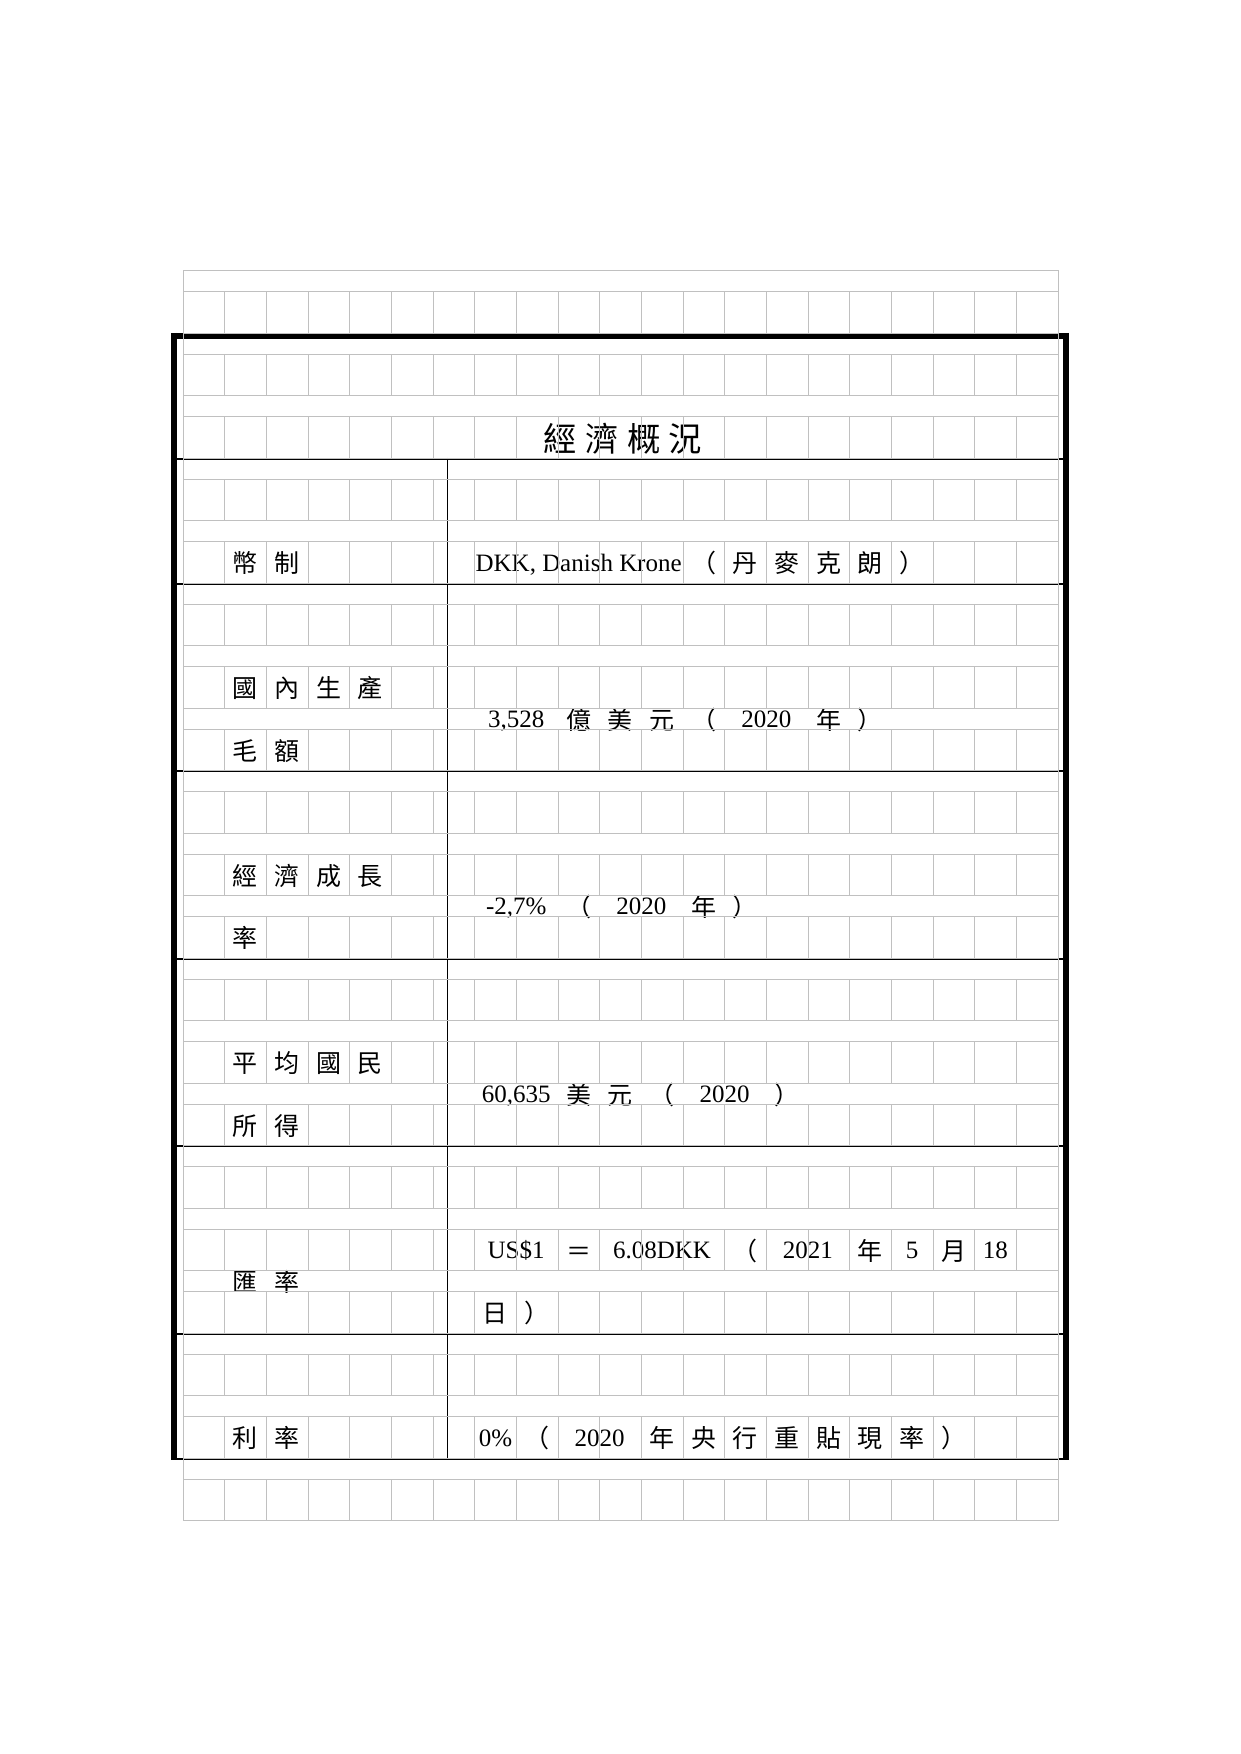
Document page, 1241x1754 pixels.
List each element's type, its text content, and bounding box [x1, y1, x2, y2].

table_cell -2,7%（2020年） [517, 792, 558, 833]
table_header 經濟概況 [767, 417, 808, 458]
table_header 經濟概況 [309, 417, 349, 458]
table_cell 60,635美元（2020） [684, 1105, 724, 1145]
table_cell -2,7%（2020年） [585, 896, 704, 916]
table_cell 60,635美元（2020） [975, 1042, 1016, 1083]
table_cell 3,528億美元（2020年） [710, 709, 829, 729]
table_cell 60,635美元（2020） [579, 1084, 670, 1104]
table_cell 匯率 [184, 1292, 224, 1333]
table_cell 60,635美元（2020） [642, 1105, 683, 1145]
table_header 經濟概況 [850, 417, 891, 458]
table_cell 3,528億美元（2020年） [642, 730, 683, 770]
table_cell 60,635美元（2020） [475, 1042, 516, 1083]
table_cell 內 [267, 667, 308, 708]
table_cell 額 [267, 730, 308, 770]
table_header 經濟概況 [892, 417, 933, 458]
table_cell 0%（2020年央行重貼現率） [684, 1417, 724, 1458]
table_cell 60,635美元（2020） [600, 1042, 641, 1083]
table_cell [434, 1042, 447, 1083]
table_cell 匯率 [309, 1167, 349, 1208]
table_cell [177, 772, 183, 958]
table_cell 0%（2020年央行重貼現率） [1017, 1355, 1058, 1395]
table_cell 3,528億美元（2020年） [725, 605, 766, 645]
table_cell US$1＝6.08DKK（2021年5月18日） [767, 1230, 808, 1270]
table_cell US$1＝6.08DKK（2021年5月18日） [642, 1292, 683, 1333]
table_cell 60,635美元（2020） [642, 980, 683, 1020]
table_cell [350, 1417, 391, 1458]
table_cell 3,528億美元（2020年） [475, 605, 516, 645]
table_header 經濟概況 [975, 355, 1016, 395]
table_cell 60,635美元（2020） [517, 1042, 558, 1083]
table_cell 3,528億美元（2020年） [517, 730, 558, 770]
table_cell -2,7%（2020年） [475, 917, 516, 958]
table_cell US$1＝6.08DKK（2021年5月18日） [448, 1167, 474, 1208]
table_cell -2,7%（2020年） [892, 917, 933, 958]
table_cell 0%（2020年央行重貼現率） [600, 1355, 641, 1395]
table_cell US$1＝6.08DKK（2021年5月18日） [934, 1167, 974, 1208]
table_cell [184, 521, 447, 541]
table_cell [184, 542, 224, 583]
table_cell 民 [350, 1042, 391, 1083]
table_cell [309, 1355, 349, 1395]
table_cell 60,635美元（2020） [725, 1105, 766, 1145]
table_cell -2,7%（2020年） [448, 772, 1058, 791]
table_cell 成 [309, 855, 349, 895]
table_cell 3,528億美元（2020年） [642, 605, 683, 645]
table_cell -2,7%（2020年） [642, 855, 683, 895]
table_cell 3,528億美元（2020年） [475, 730, 516, 770]
table_cell [184, 834, 447, 854]
table_cell 0%（2020年央行重貼現率） [725, 1355, 766, 1395]
table_cell DKK, Danish Krone（丹麥克朗） [600, 480, 641, 520]
table_cell DKK, Danish Krone（丹麥克朗） [975, 542, 1016, 583]
table_cell -2,7%（2020年） [699, 896, 738, 916]
table_cell 3,528億美元（2020年） [684, 730, 724, 770]
table_header 經濟概況 [184, 396, 1058, 416]
table_cell 0%（2020年央行重貼現率） [809, 1355, 849, 1395]
table_cell 3,528億美元（2020年） [767, 730, 808, 770]
table_cell 3,528億美元（2020年） [892, 605, 933, 645]
table_cell DKK, Danish Krone（丹麥克朗） [642, 542, 683, 583]
table_cell 經 [225, 855, 266, 895]
table_cell DKK, Danish Krone（丹麥克朗） [684, 542, 724, 583]
table_cell [350, 792, 391, 833]
table_cell [225, 1355, 266, 1395]
table_cell -2,7%（2020年） [475, 855, 516, 895]
table_cell 匯率 [177, 1147, 183, 1333]
table_cell US$1＝6.08DKK（2021年5月18日） [448, 1230, 474, 1270]
table_cell US$1＝6.08DKK（2021年5月18日） [934, 1230, 974, 1270]
table_cell 0%（2020年央行重貼現率） [600, 1417, 641, 1458]
table_cell 3,528億美元（2020年） [850, 667, 891, 708]
table_cell 3,528億美元（2020年） [448, 605, 474, 645]
table_cell 率 [225, 917, 266, 958]
table_cell 3,528億美元（2020年） [572, 709, 618, 729]
table_cell 3,528億美元（2020年） [1017, 730, 1058, 770]
table_cell DKK, Danish Krone（丹麥克朗） [767, 542, 808, 583]
table_cell 所 [225, 1105, 266, 1145]
table_cell [392, 1105, 433, 1145]
table_cell -2,7%（2020年） [767, 855, 808, 895]
table_header 經濟概況 [434, 355, 474, 395]
table_header 經濟概況 [850, 355, 891, 395]
table_header 經濟概況 [184, 417, 224, 458]
table_cell [350, 542, 391, 583]
table_cell [350, 980, 391, 1020]
table_cell US$1＝6.08DKK（2021年5月18日） [684, 1230, 724, 1270]
table_cell 匯率 [267, 1167, 308, 1208]
table_cell 3,528億美元（2020年） [975, 667, 1016, 708]
table_cell US$1＝6.08DKK（2021年5月18日） [975, 1230, 1016, 1270]
table_cell -2,7%（2020年） [1059, 772, 1063, 958]
table_cell -2,7%（2020年） [448, 834, 1058, 854]
table_cell DKK, Danish Krone（丹麥克朗） [725, 480, 766, 520]
table_header 經濟概況 [1059, 339, 1063, 458]
table_cell 匯率 [184, 1167, 224, 1208]
table_header 經濟概況 [225, 417, 266, 458]
table_cell 0%（2020年央行重貼現率） [892, 1355, 933, 1395]
table_cell 匯率 [392, 1167, 433, 1208]
table_cell -2,7%（2020年） [850, 792, 891, 833]
table_cell -2,7%（2020年） [809, 855, 849, 895]
table_cell [392, 542, 433, 583]
table_cell -2,7%（2020年） [850, 855, 891, 895]
table_cell -2,7%（2020年） [1017, 792, 1058, 833]
table_cell 3,528億美元（2020年） [475, 667, 516, 708]
table_cell US$1＝6.08DKK（2021年5月18日） [725, 1292, 766, 1333]
table_cell 匯率 [392, 1230, 433, 1270]
table_cell 60,635美元（2020） [725, 1042, 766, 1083]
table_cell [184, 772, 447, 791]
table_cell 60,635美元（2020） [559, 1042, 599, 1083]
table_header 經濟概況 [600, 417, 641, 458]
table_cell 60,635美元（2020） [934, 1042, 974, 1083]
table_header 經濟概況 [177, 339, 183, 458]
table_cell DKK, Danish Krone（丹麥克朗） [767, 480, 808, 520]
table_cell US$1＝6.08DKK（2021年5月18日） [767, 1292, 808, 1333]
table_cell US$1＝6.08DKK（2021年5月18日） [892, 1167, 933, 1208]
table_cell -2,7%（2020年） [892, 855, 933, 895]
table_cell 3,528億美元（2020年） [684, 605, 724, 645]
table_cell 匯率 [184, 1271, 234, 1291]
table_cell -2,7%（2020年） [642, 792, 683, 833]
table_cell [225, 605, 266, 645]
table_cell -2,7%（2020年） [975, 855, 1016, 895]
table_cell 60,635美元（2020） [448, 1084, 577, 1104]
table_cell 0%（2020年央行重貼現率） [809, 1417, 849, 1458]
table_cell [184, 730, 224, 770]
table_cell 60,635美元（2020） [1059, 960, 1063, 1145]
table_cell [309, 730, 349, 770]
table_cell [434, 855, 447, 895]
table_cell [434, 1417, 447, 1458]
table_cell [392, 855, 433, 895]
table_cell 60,635美元（2020） [1017, 1105, 1058, 1145]
table_cell 60,635美元（2020） [448, 1042, 474, 1083]
table_header 經濟概況 [392, 355, 433, 395]
table_cell -2,7%（2020年） [892, 792, 933, 833]
table_cell 3,528億美元（2020年） [767, 605, 808, 645]
table_header 經濟概況 [809, 355, 849, 395]
table_header 經濟概況 [475, 355, 516, 395]
table_cell [392, 667, 433, 708]
table_cell -2,7%（2020年） [448, 896, 587, 916]
table_cell DKK, Danish Krone（丹麥克朗） [892, 480, 933, 520]
table_cell -2,7%（2020年） [1017, 917, 1058, 958]
table_cell [225, 792, 266, 833]
table_cell -2,7%（2020年） [600, 855, 641, 895]
table_cell [184, 480, 224, 520]
table_cell 60,635美元（2020） [475, 1105, 516, 1145]
table_cell -2,7%（2020年） [600, 792, 641, 833]
table_cell [392, 792, 433, 833]
table_cell US$1＝6.08DKK（2021年5月18日） [975, 1167, 1016, 1208]
table_cell 匯率 [225, 1230, 266, 1270]
table_cell 0%（2020年央行重貼現率） [448, 1335, 1058, 1354]
table_cell US$1＝6.08DKK（2021年5月18日） [809, 1167, 849, 1208]
table_cell DKK, Danish Krone（丹麥克朗） [448, 480, 474, 520]
table_cell 3,528億美元（2020年） [725, 667, 766, 708]
table_cell [184, 1396, 447, 1416]
table_cell 3,528億美元（2020年） [600, 605, 641, 645]
table_cell 匯率 [392, 1292, 433, 1333]
table_cell [350, 605, 391, 645]
table_cell [434, 542, 447, 583]
table_cell 3,528億美元（2020年） [975, 605, 1016, 645]
table_header 經濟概況 [392, 417, 433, 458]
table_cell DKK, Danish Krone（丹麥克朗） [475, 542, 516, 583]
table_cell DKK, Danish Krone（丹麥克朗） [475, 480, 516, 520]
table_cell US$1＝6.08DKK（2021年5月18日） [448, 1209, 1058, 1229]
table_cell 3,528億美元（2020年） [934, 667, 974, 708]
table_cell 60,635美元（2020） [684, 1042, 724, 1083]
table_cell DKK, Danish Krone（丹麥克朗） [448, 521, 1058, 541]
table_cell DKK, Danish Krone（丹麥克朗） [1059, 460, 1063, 583]
table_cell [309, 980, 349, 1020]
table_cell 60,635美元（2020） [448, 980, 474, 1020]
table_cell DKK, Danish Krone（丹麥克朗） [559, 480, 599, 520]
table_cell 60,635美元（2020） [975, 980, 1016, 1020]
table_cell -2,7%（2020年） [684, 917, 724, 958]
table_cell -2,7%（2020年） [642, 917, 683, 958]
table_header 經濟概況 [684, 427, 696, 436]
table_cell [434, 980, 447, 1020]
table_cell -2,7%（2020年） [934, 792, 974, 833]
table_cell [184, 1417, 224, 1458]
table_cell [392, 980, 433, 1020]
table_cell [434, 792, 447, 833]
table_cell 60,635美元（2020） [1017, 980, 1058, 1020]
table_cell US$1＝6.08DKK（2021年5月18日） [559, 1292, 599, 1333]
table_cell 3,528億美元（2020年） [934, 730, 974, 770]
table_cell 60,635美元（2020） [778, 1084, 1058, 1104]
table_cell 毛 [225, 730, 266, 770]
table_cell [350, 1105, 391, 1145]
table_cell US$1＝6.08DKK（2021年5月18日） [767, 1167, 808, 1208]
table_cell 匯率 [225, 1292, 266, 1333]
table_cell [309, 1105, 349, 1145]
table_cell [434, 1355, 447, 1395]
table_cell [184, 1021, 447, 1041]
table_cell [350, 917, 391, 958]
table_cell [225, 480, 266, 520]
table_cell 3,528億美元（2020年） [448, 709, 572, 729]
table_cell 0%（2020年央行重貼現率） [934, 1355, 974, 1395]
table_header 經濟概況 [517, 417, 558, 458]
table_cell 得 [267, 1105, 308, 1145]
table_cell DKK, Danish Krone（丹麥克朗） [559, 542, 599, 583]
table_cell [184, 1084, 447, 1104]
table_cell [350, 730, 391, 770]
table_header 經濟概況 [934, 355, 974, 395]
table_cell 3,528億美元（2020年） [517, 667, 558, 708]
table_cell [434, 667, 447, 708]
table_cell US$1＝6.08DKK（2021年5月18日） [725, 1230, 766, 1270]
table_cell US$1＝6.08DKK（2021年5月18日） [1017, 1230, 1058, 1270]
table_cell 60,635美元（2020） [934, 1105, 974, 1145]
table_cell 匯率 [225, 1167, 266, 1208]
table_cell 3,528億美元（2020年） [861, 709, 1058, 729]
table_cell [267, 480, 308, 520]
table_cell US$1＝6.08DKK（2021年5月18日） [892, 1230, 933, 1270]
table_cell 60,635美元（2020） [850, 1105, 891, 1145]
table_header 經濟概況 [892, 355, 933, 395]
table_header 經濟概況 [684, 417, 724, 458]
table_cell US$1＝6.08DKK（2021年5月18日） [725, 1167, 766, 1208]
table_cell -2,7%（2020年） [559, 917, 599, 958]
table_cell [225, 980, 266, 1020]
table_cell 0%（2020年央行重貼現率） [475, 1417, 516, 1458]
table_cell -2,7%（2020年） [517, 855, 558, 895]
table_cell US$1＝6.08DKK（2021年5月18日） [1017, 1167, 1058, 1208]
table_cell US$1＝6.08DKK（2021年5月18日） [475, 1230, 516, 1270]
table_cell 匯率 [184, 1230, 224, 1270]
table_cell 60,635美元（2020） [668, 1084, 780, 1104]
table_cell DKK, Danish Krone（丹麥克朗） [850, 542, 891, 583]
table_cell 0%（2020年央行重貼現率） [642, 1355, 683, 1395]
table_cell 60,635美元（2020） [767, 980, 808, 1020]
table_cell DKK, Danish Krone（丹麥克朗） [1017, 542, 1058, 583]
table_cell 平 [225, 1042, 266, 1083]
table_cell DKK, Danish Krone（丹麥克朗） [517, 542, 558, 583]
table_header 經濟概況 [767, 355, 808, 395]
table_cell US$1＝6.08DKK（2021年5月18日） [975, 1292, 1016, 1333]
table_cell 匯率 [267, 1230, 308, 1270]
table_cell 3,528億美元（2020年） [448, 730, 474, 770]
table_cell [184, 917, 224, 958]
table_cell [184, 896, 447, 916]
table_cell 均 [267, 1042, 308, 1083]
table_cell US$1＝6.08DKK（2021年5月18日） [600, 1230, 641, 1270]
table_cell -2,7%（2020年） [448, 792, 474, 833]
table_cell [309, 1417, 349, 1458]
table_cell -2,7%（2020年） [809, 792, 849, 833]
table_cell US$1＝6.08DKK（2021年5月18日） [517, 1167, 558, 1208]
table_cell 0%（2020年央行重貼現率） [559, 1417, 599, 1458]
table_cell DKK, Danish Krone（丹麥克朗） [448, 460, 1058, 479]
table_cell 60,635美元（2020） [448, 1105, 474, 1145]
table_cell [434, 730, 447, 770]
table_cell DKK, Danish Krone（丹麥克朗） [809, 480, 849, 520]
table_cell 國 [225, 667, 266, 708]
table_cell 0%（2020年央行重貼現率） [892, 1417, 933, 1458]
table_cell US$1＝6.08DKK（2021年5月18日） [809, 1292, 849, 1333]
table_cell 60,635美元（2020） [850, 1042, 891, 1083]
table_cell [184, 585, 447, 604]
table_cell [392, 730, 433, 770]
table_cell [267, 980, 308, 1020]
table_cell 3,528億美元（2020年） [1017, 605, 1058, 645]
table_header 經濟概況 [642, 355, 683, 395]
table_header 經濟概況 [434, 417, 474, 458]
table_cell -2,7%（2020年） [725, 917, 766, 958]
table_cell [392, 480, 433, 520]
table_cell [309, 542, 349, 583]
table_header 經濟概況 [1017, 355, 1058, 395]
table_cell [434, 1105, 447, 1145]
table_cell 匯率 [350, 1230, 391, 1270]
table_cell -2,7%（2020年） [559, 855, 599, 895]
table_cell 匯率 [434, 1167, 447, 1208]
table_cell [184, 1335, 447, 1354]
table_header 經濟概況 [350, 417, 391, 458]
table_cell 3,528億美元（2020年） [850, 730, 891, 770]
table_cell [184, 460, 447, 479]
table_cell [309, 917, 349, 958]
table_cell -2,7%（2020年） [600, 917, 641, 958]
table_cell [184, 792, 224, 833]
table_cell 60,635美元（2020） [600, 1105, 641, 1145]
table_cell 產 [350, 667, 391, 708]
table_cell [392, 1042, 433, 1083]
table_cell 3,528億美元（2020年） [725, 730, 766, 770]
table_cell [184, 960, 447, 979]
table_cell 60,635美元（2020） [517, 980, 558, 1020]
table_cell [177, 1335, 183, 1458]
table_cell DKK, Danish Krone（丹麥克朗） [684, 480, 724, 520]
table_cell [350, 480, 391, 520]
table_cell -2,7%（2020年） [725, 792, 766, 833]
table_cell [434, 605, 447, 645]
table_header 經濟概況 [350, 355, 391, 395]
table_cell DKK, Danish Krone（丹麥克朗） [600, 542, 641, 583]
table_cell 3,528億美元（2020年） [1017, 667, 1058, 708]
table_cell 0%（2020年央行重貼現率） [850, 1417, 891, 1458]
table_cell 匯率 [309, 1230, 349, 1270]
table_cell US$1＝6.08DKK（2021年5月18日） [559, 1167, 599, 1208]
table_cell 0%（2020年央行重貼現率） [475, 1355, 516, 1395]
table_header 經濟概況 [975, 417, 1016, 458]
table_header 經濟概況 [809, 417, 849, 458]
table_cell 匯率 [184, 1147, 447, 1166]
table_cell 3,528億美元（2020年） [892, 667, 933, 708]
table_cell -2,7%（2020年） [975, 792, 1016, 833]
table_cell 3,528億美元（2020年） [809, 605, 849, 645]
table_cell 60,635美元（2020） [475, 980, 516, 1020]
table_cell US$1＝6.08DKK（2021年5月18日） [448, 1147, 1058, 1166]
table_cell 0%（2020年央行重貼現率） [559, 1355, 599, 1395]
table_cell 60,635美元（2020） [600, 980, 641, 1020]
table_cell 0%（2020年央行重貼現率） [850, 1355, 891, 1395]
table_cell US$1＝6.08DKK（2021年5月18日） [448, 1292, 474, 1333]
table_cell 率 [267, 1417, 308, 1458]
table_cell DKK, Danish Krone（丹麥克朗） [934, 542, 974, 583]
table_cell 60,635美元（2020） [684, 980, 724, 1020]
table_cell US$1＝6.08DKK（2021年5月18日） [809, 1230, 849, 1270]
table_cell 國 [309, 1042, 349, 1083]
table_cell [184, 1042, 224, 1083]
table_cell 60,635美元（2020） [517, 1105, 558, 1145]
table_cell US$1＝6.08DKK（2021年5月18日） [448, 1271, 1058, 1291]
table_cell 60,635美元（2020） [559, 1105, 599, 1145]
table_cell [267, 792, 308, 833]
table_cell 濟 [267, 855, 308, 895]
table_cell US$1＝6.08DKK（2021年5月18日） [475, 1292, 516, 1333]
table_cell 0%（2020年央行重貼現率） [767, 1355, 808, 1395]
table_cell 3,528億美元（2020年） [517, 605, 558, 645]
table_header 經濟概況 [184, 355, 224, 395]
table_header 經濟概況 [725, 355, 766, 395]
table_cell 生 [309, 667, 349, 708]
table_cell 匯率 [236, 1271, 447, 1291]
table_cell [392, 917, 433, 958]
table_cell 60,635美元（2020） [767, 1105, 808, 1145]
table_cell -2,7%（2020年） [736, 896, 1058, 916]
table_cell 60,635美元（2020） [448, 1021, 1058, 1041]
table_cell DKK, Danish Krone（丹麥克朗） [850, 480, 891, 520]
table_cell 匯率 [350, 1167, 391, 1208]
table_cell 60,635美元（2020） [809, 1105, 849, 1145]
table_cell [434, 917, 447, 958]
table_cell 制 [267, 542, 308, 583]
table_cell [184, 605, 224, 645]
table_cell 幣 [225, 542, 266, 583]
table_cell 0%（2020年央行重貼現率） [517, 1417, 558, 1458]
table_cell 3,528億美元（2020年） [448, 646, 1058, 666]
table_header 經濟概況 [267, 417, 308, 458]
table_cell 0%（2020年央行重貼現率） [448, 1417, 474, 1458]
table_cell -2,7%（2020年） [850, 917, 891, 958]
table_cell [267, 1355, 308, 1395]
table_cell [434, 480, 447, 520]
table_cell [350, 1355, 391, 1395]
table_cell 3,528億美元（2020年） [892, 730, 933, 770]
table_cell [392, 1355, 433, 1395]
table_cell [177, 460, 183, 583]
table_cell US$1＝6.08DKK（2021年5月18日） [600, 1167, 641, 1208]
table_cell 3,528億美元（2020年） [559, 730, 599, 770]
table_cell 3,528億美元（2020年） [684, 667, 724, 708]
table_header 經濟概況 [600, 355, 641, 395]
table_cell 0%（2020年央行重貼現率） [448, 1355, 474, 1395]
table_header 經濟概況 [309, 355, 349, 395]
table_cell [184, 709, 447, 729]
table_cell 3,528億美元（2020年） [600, 667, 641, 708]
table_cell 60,635美元（2020） [725, 980, 766, 1020]
table_cell [184, 1355, 224, 1395]
table_cell -2,7%（2020年） [448, 855, 474, 895]
table_header 經濟概況 [559, 417, 599, 458]
table_cell 60,635美元（2020） [559, 980, 599, 1020]
table_cell 匯率 [184, 1209, 447, 1229]
table_cell 0%（2020年央行重貼現率） [934, 1417, 974, 1458]
table_cell US$1＝6.08DKK（2021年5月18日） [642, 1230, 683, 1270]
table_cell -2,7%（2020年） [517, 917, 558, 958]
table_cell 60,635美元（2020） [975, 1105, 1016, 1145]
table_cell -2,7%（2020年） [767, 917, 808, 958]
table_cell [184, 1105, 224, 1145]
table_cell US$1＝6.08DKK（2021年5月18日） [892, 1292, 933, 1333]
table_cell 3,528億美元（2020年） [620, 709, 712, 729]
table_cell 3,528億美元（2020年） [1059, 585, 1063, 770]
table_cell US$1＝6.08DKK（2021年5月18日） [600, 1292, 641, 1333]
table_cell -2,7%（2020年） [767, 792, 808, 833]
table_cell 0%（2020年央行重貼現率） [767, 1417, 808, 1458]
table_cell 60,635美元（2020） [850, 980, 891, 1020]
table_cell 60,635美元（2020） [809, 980, 849, 1020]
table_cell [184, 980, 224, 1020]
table_header 經濟概況 [517, 355, 558, 395]
table_cell US$1＝6.08DKK（2021年5月18日） [684, 1292, 724, 1333]
table_cell 3,528億美元（2020年） [975, 730, 1016, 770]
table_cell 60,635美元（2020） [1017, 1042, 1058, 1083]
table_cell 3,528億美元（2020年） [448, 585, 1058, 604]
table_cell 匯率 [434, 1292, 447, 1333]
table_cell 0%（2020年央行重貼現率） [642, 1417, 683, 1458]
table_cell [177, 960, 183, 1145]
table_cell US$1＝6.08DKK（2021年5月18日） [1059, 1147, 1063, 1333]
table_cell DKK, Danish Krone（丹麥克朗） [642, 480, 683, 520]
table_cell US$1＝6.08DKK（2021年5月18日） [1017, 1292, 1058, 1333]
table_cell 60,635美元（2020） [892, 1105, 933, 1145]
table_cell US$1＝6.08DKK（2021年5月18日） [475, 1167, 516, 1208]
table_cell 3,528億美元（2020年） [448, 667, 474, 708]
table_cell US$1＝6.08DKK（2021年5月18日） [850, 1292, 891, 1333]
table_cell 匯率 [267, 1292, 308, 1333]
table_cell [392, 1417, 433, 1458]
table_cell -2,7%（2020年） [1017, 855, 1058, 895]
table_cell 60,635美元（2020） [892, 1042, 933, 1083]
table_header 經濟概況 [225, 355, 266, 395]
table_cell 60,635美元（2020） [642, 1042, 683, 1083]
table_cell 3,528億美元（2020年） [824, 709, 863, 729]
table_cell DKK, Danish Krone（丹麥克朗） [517, 480, 558, 520]
table_cell US$1＝6.08DKK（2021年5月18日） [642, 1167, 683, 1208]
table_cell [184, 855, 224, 895]
table_cell 3,528億美元（2020年） [600, 730, 641, 770]
table_cell -2,7%（2020年） [684, 855, 724, 895]
table_header 經濟概況 [642, 417, 683, 458]
table_header 經濟概況 [184, 339, 1058, 354]
table_cell DKK, Danish Krone（丹麥克朗） [725, 542, 766, 583]
table_cell [392, 605, 433, 645]
table_cell -2,7%（2020年） [684, 792, 724, 833]
table_cell US$1＝6.08DKK（2021年5月18日） [934, 1292, 974, 1333]
table_cell DKK, Danish Krone（丹麥克朗） [934, 480, 974, 520]
table_cell [309, 792, 349, 833]
table_cell 0%（2020年央行重貼現率） [517, 1355, 558, 1395]
table_cell 0%（2020年央行重貼現率） [975, 1417, 1016, 1458]
table_cell -2,7%（2020年） [934, 855, 974, 895]
table_cell 0%（2020年央行重貼現率） [1059, 1335, 1063, 1458]
table_cell DKK, Danish Krone（丹麥克朗） [892, 542, 933, 583]
table_cell DKK, Danish Krone（丹麥克朗） [448, 542, 474, 583]
table_header 經濟概況 [475, 417, 516, 458]
table_cell 3,528億美元（2020年） [850, 605, 891, 645]
table_cell 0%（2020年央行重貼現率） [684, 1355, 724, 1395]
table_cell US$1＝6.08DKK（2021年5月18日） [559, 1230, 599, 1270]
table_cell 3,528億美元（2020年） [642, 667, 683, 708]
table_cell -2,7%（2020年） [725, 855, 766, 895]
table_cell [184, 667, 224, 708]
table_header 經濟概況 [725, 417, 766, 458]
table_cell US$1＝6.08DKK（2021年5月18日） [684, 1167, 724, 1208]
table_cell [267, 605, 308, 645]
table_cell -2,7%（2020年） [559, 792, 599, 833]
table_cell -2,7%（2020年） [475, 792, 516, 833]
table_cell 60,635美元（2020） [448, 960, 1058, 979]
table_cell -2,7%（2020年） [934, 917, 974, 958]
table_header 經濟概況 [267, 355, 308, 395]
table_cell 匯率 [350, 1292, 391, 1333]
table_cell 60,635美元（2020） [892, 980, 933, 1020]
table_cell 利 [225, 1417, 266, 1458]
table_cell US$1＝6.08DKK（2021年5月18日） [850, 1167, 891, 1208]
table_cell [177, 585, 183, 770]
table_cell 60,635美元（2020） [934, 980, 974, 1020]
table_cell 3,528億美元（2020年） [809, 667, 849, 708]
table_header 經濟概況 [559, 355, 599, 395]
table_cell 3,528億美元（2020年） [559, 605, 599, 645]
table_cell 3,528億美元（2020年） [934, 605, 974, 645]
table_cell US$1＝6.08DKK（2021年5月18日） [517, 1292, 558, 1333]
table_cell 3,528億美元（2020年） [767, 667, 808, 708]
table_cell 長 [350, 855, 391, 895]
table_cell 0%（2020年央行重貼現率） [975, 1355, 1016, 1395]
table_cell US$1＝6.08DKK（2021年5月18日） [850, 1230, 891, 1270]
table_header 經濟概況 [934, 417, 974, 458]
table_cell 匯率 [434, 1230, 447, 1270]
table_cell -2,7%（2020年） [975, 917, 1016, 958]
table_cell 60,635美元（2020） [767, 1042, 808, 1083]
table_cell 3,528億美元（2020年） [559, 667, 599, 708]
table_cell -2,7%（2020年） [809, 917, 849, 958]
table_cell 匯率 [309, 1292, 349, 1333]
table_cell 0%（2020年央行重貼現率） [725, 1417, 766, 1458]
table_cell [184, 646, 447, 666]
table_cell 60,635美元（2020） [809, 1042, 849, 1083]
table_cell -2,7%（2020年） [448, 917, 474, 958]
table_cell 0%（2020年央行重貼現率） [1017, 1417, 1058, 1458]
table_cell [309, 480, 349, 520]
table_cell [267, 917, 308, 958]
table_header 經濟概況 [1017, 417, 1058, 458]
table_cell DKK, Danish Krone（丹麥克朗） [809, 542, 849, 583]
table_header 經濟概況 [684, 355, 724, 395]
table_cell 3,528億美元（2020年） [809, 730, 849, 770]
table_cell DKK, Danish Krone（丹麥克朗） [975, 480, 1016, 520]
table_cell 0%（2020年央行重貼現率） [448, 1396, 1058, 1416]
table_cell [309, 605, 349, 645]
table_cell DKK, Danish Krone（丹麥克朗） [1017, 480, 1058, 520]
table_cell US$1＝6.08DKK（2021年5月18日） [517, 1230, 558, 1270]
